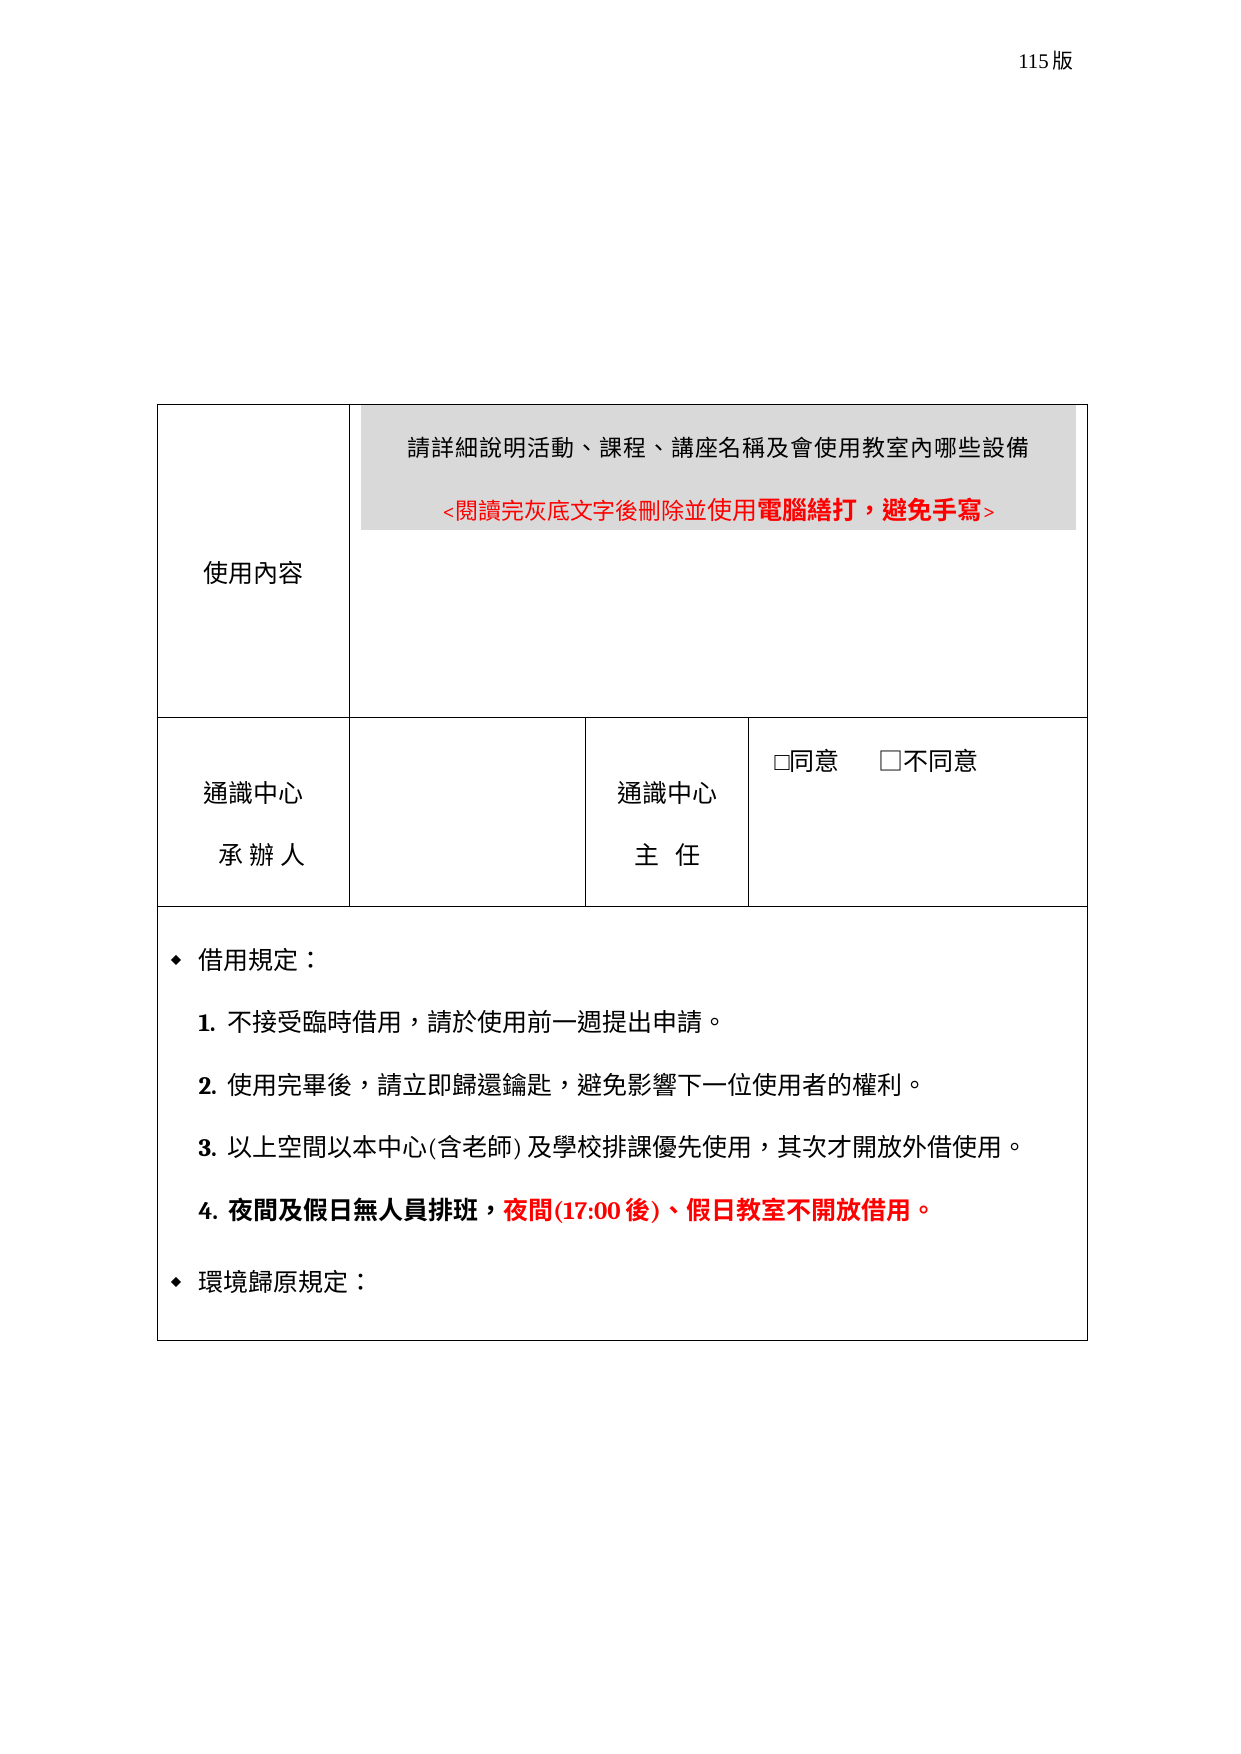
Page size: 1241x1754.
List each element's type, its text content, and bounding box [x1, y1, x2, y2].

table_cell 使用內容 [158, 405, 349, 717]
table_cell [350, 718, 585, 906]
table_cell 通識中心 主 任 [586, 718, 748, 906]
table_cell 通識中心 承 辦 人 [158, 718, 349, 906]
table_cell 借用規定： 不接受臨時借用，請於使用前一週提出申請。 使用完畢後，請立即歸還鑰匙，避免影響下一位使用者的權利。 以上空間以本中心(含老師) 及學校排課優先使用，其次才開放外借使用。 夜間及假日無人員排班，夜間(17:00後)、假日教室不開放借用。 環境歸原規定： 離開前，須確保空間回復至「進場前原狀」： 確認電燈、空調、投影機、麥克風及所有相關電器已完全關閉。 垃圾不得留置於空間內。 桌椅應依原規劃配置排列。 應確保桌面與地面無污漬、殘渣。 轉接頭、遙控器、白板筆(擦)等小零件須歸至原位。 離開前，將門關閉並上鎖。 如有疑問請於上班時間洽詢中心辦公室潘小姐，分機3098。 [158, 907, 1087, 1340]
table_cell 請詳細說明活動、課程、講座名稱及會使用教室內哪些設備 <閱讀完灰底文字後刪除並使用電腦繕打，避免手寫> [350, 405, 1087, 717]
table_cell □同意 □不同意 [749, 718, 1087, 906]
